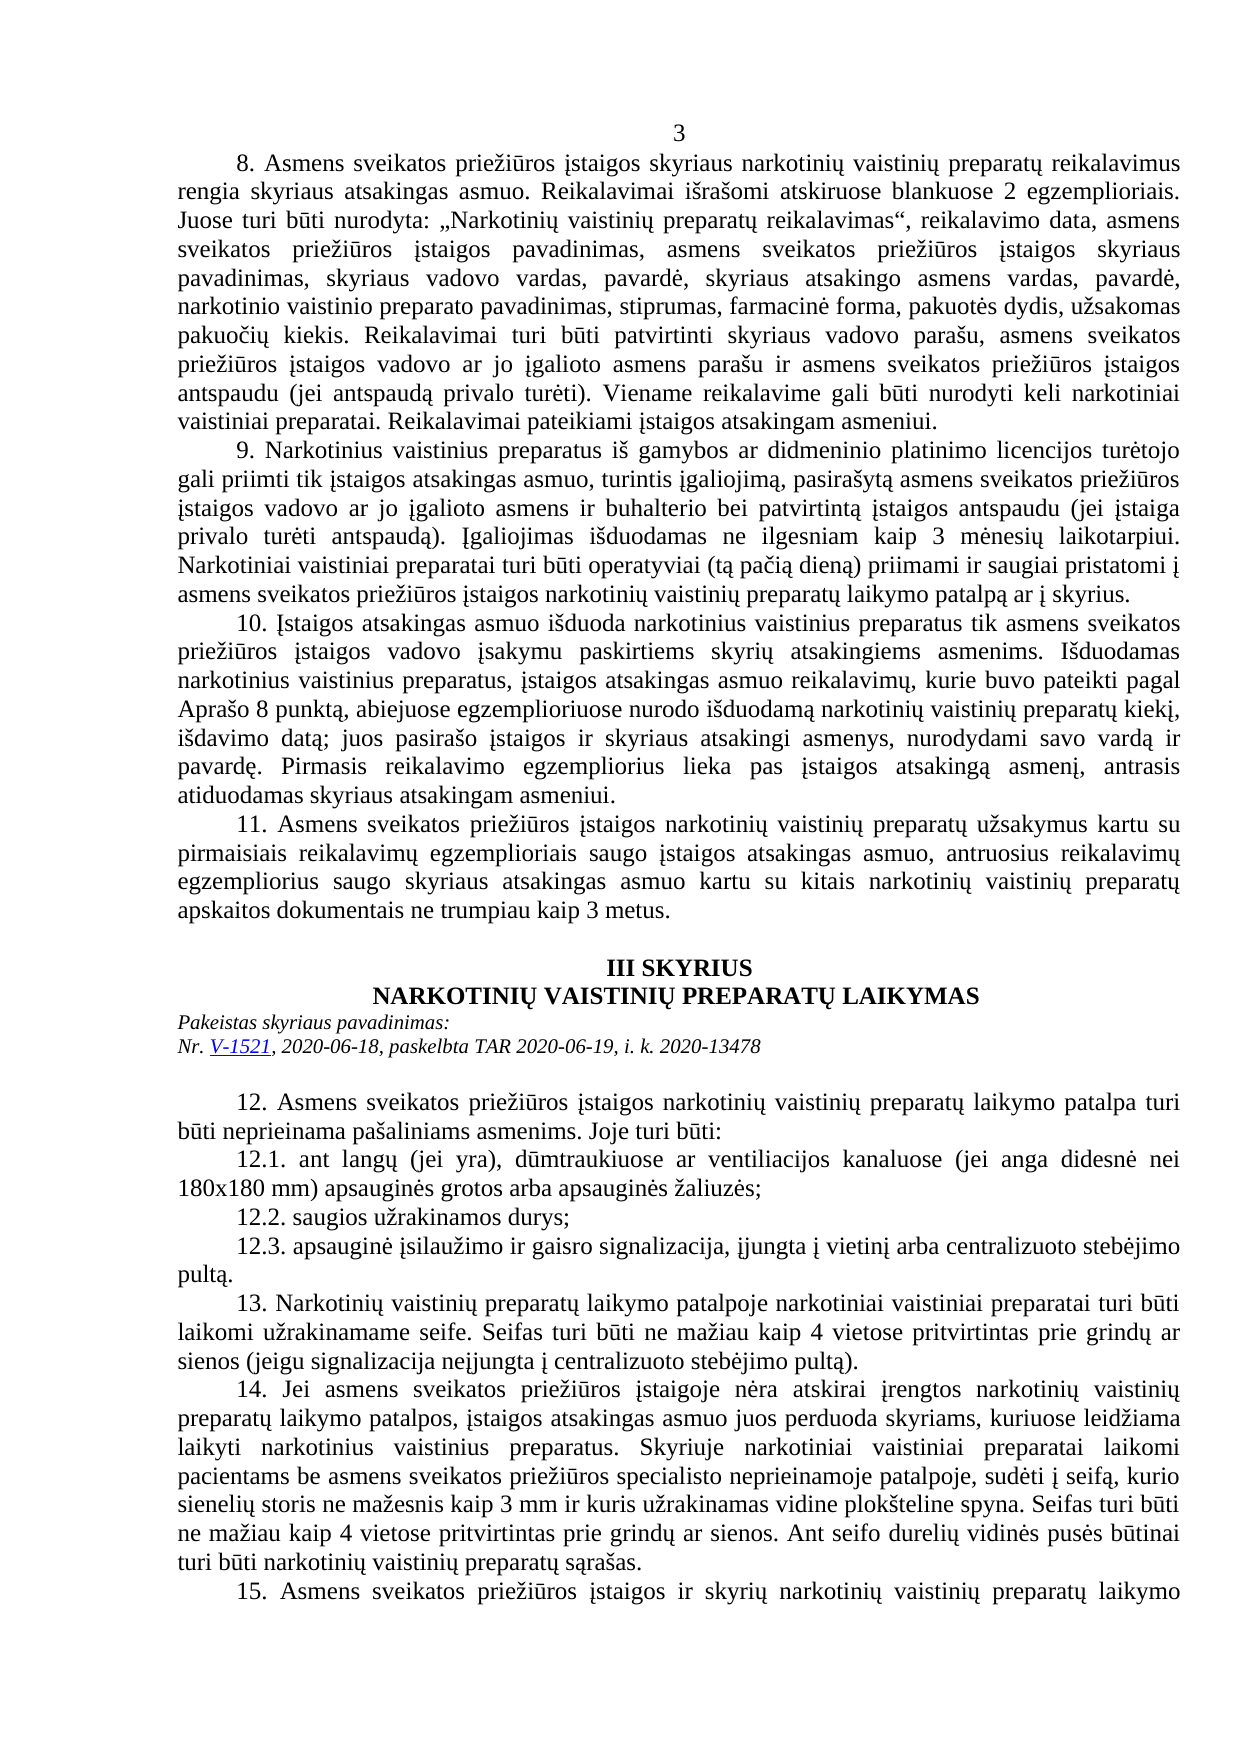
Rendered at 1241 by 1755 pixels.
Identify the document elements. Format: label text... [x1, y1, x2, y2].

text NARKOTINIŲ VAISTINIŲ PREPARATŲ LAIKYMAS [177, 981, 1181, 1010]
text 12.3. apsauginė įsilaužimo ir gaisro signalizacija, įjungta į vietinį arba centralizuoto stebėjimo pultą. [177, 1231, 1181, 1288]
text 8. Asmens sveikatos priežiūros įstaigos skyriaus narkotinių vaistinių preparatų reikalavimus rengia skyriaus atsakingas asmuo. Reikalavimai išrašomi atskiruose blankuose 2 egzemplioriais. Juose turi būti nurodyta: „Narkotinių vaistinių preparatų reikalavimas“, reikalavimo data, asmens sveikatos priežiūros įstaigos pavadinimas, asmens sveikatos priežiūros įstaigos skyriaus pavadinimas, skyriaus vadovo vardas, pavardė, skyriaus atsakingo asmens vardas, pavardė, narkotinio vaistinio preparato pavadinimas, stiprumas, farmacinė forma, pakuotės dydis, užsakomas pakuočių kiekis. Reikalavimai turi būti patvirtinti skyriaus vadovo parašu, asmens sveikatos priežiūros įstaigos vadovo ar jo įgalioto asmens parašu ir asmens sveikatos priežiūros įstaigos antspaudu (jei antspaudą privalo turėti). Viename reikalavime gali būti nurodyti keli narkotiniai vaistiniai preparatai. Reikalavimai pateikiami įstaigos atsakingam asmeniui. [177, 148, 1181, 435]
text 15. Asmens sveikatos priežiūros įstaigos ir skyrių narkotinių vaistinių preparatų laikymo [177, 1576, 1181, 1604]
text III SKYRIUS [177, 953, 1181, 981]
text 12.2. saugios užrakinamos durys; [177, 1202, 1181, 1231]
text 12.1. ant langų (jei yra), dūmtraukiuose ar ventiliacijos kanaluose (jei anga didesnė nei 180x180 mm) apsauginės grotos arba apsauginės žaliuzės; [177, 1144, 1181, 1202]
text 11. Asmens sveikatos priežiūros įstaigos narkotinių vaistinių preparatų užsakymus kartu su pirmaisiais reikalavimų egzemplioriais saugo įstaigos atsakingas asmuo, antruosius reikalavimų egzempliorius saugo skyriaus atsakingas asmuo kartu su kitais narkotinių vaistinių preparatų apskaitos dokumentais ne trumpiau kaip 3 metus. [177, 809, 1181, 924]
text 10. Įstaigos atsakingas asmuo išduoda narkotinius vaistinius preparatus tik asmens sveikatos priežiūros įstaigos vadovo įsakymu paskirtiems skyrių atsakingiems asmenims. Išduodamas narkotinius vaistinius preparatus, įstaigos atsakingas asmuo reikalavimų, kurie buvo pateikti pagal Aprašo 8 punktą, abiejuose egzemplioriuose nurodo išduodamą narkotinių vaistinių preparatų kiekį, išdavimo datą; juos pasirašo įstaigos ir skyriaus atsakingi asmenys, nurodydami savo vardą ir pavardę. Pirmasis reikalavimo egzempliorius lieka pas įstaigos atsakingą asmenį, antrasis atiduodamas skyriaus atsakingam asmeniui. [177, 608, 1181, 809]
text 13. Narkotinių vaistinių preparatų laikymo patalpoje narkotiniai vaistiniai preparatai turi būti laikomi užrakinamame seife. Seifas turi būti ne mažiau kaip 4 vietose pritvirtintas prie grindų ar sienos (jeigu signalizacija neįjungta į centralizuoto stebėjimo pultą). [177, 1288, 1181, 1374]
text Nr. V-1521, 2020-06-18, paskelbta TAR 2020-06-19, i. k. 2020-13478 [177, 1034, 1181, 1058]
text 12. Asmens sveikatos priežiūros įstaigos narkotinių vaistinių preparatų laikymo patalpa turi būti neprieinama pašaliniams asmenims. Joje turi būti: [177, 1087, 1181, 1144]
text 14. Jei asmens sveikatos priežiūros įstaigoje nėra atskirai įrengtos narkotinių vaistinių preparatų laikymo patalpos, įstaigos atsakingas asmuo juos perduoda skyriams, kuriuose leidžiama laikyti narkotinius vaistinius preparatus. Skyriuje narkotiniai vaistiniai preparatai laikomi pacientams be asmens sveikatos priežiūros specialisto neprieinamoje patalpoje, sudėti į seifą, kurio sienelių storis ne mažesnis kaip 3 mm ir kuris užrakinamas vidine plokšteline spyna. Seifas turi būti ne mažiau kaip 4 vietose pritvirtintas prie grindų ar sienos. Ant seifo durelių vidinės pusės būtinai turi būti narkotinių vaistinių preparatų sąrašas. [177, 1374, 1181, 1576]
text Pakeistas skyriaus pavadinimas: [177, 1010, 1181, 1034]
text 9. Narkotinius vaistinius preparatus iš gamybos ar didmeninio platinimo licencijos turėtojo gali priimti tik įstaigos atsakingas asmuo, turintis įgaliojimą, pasirašytą asmens sveikatos priežiūros įstaigos vadovo ar jo įgalioto asmens ir buhalterio bei patvirtintą įstaigos antspaudu (jei įstaiga privalo turėti antspaudą). Įgaliojimas išduodamas ne ilgesniam kaip 3 mėnesių laikotarpiui. Narkotiniai vaistiniai preparatai turi būti operatyviai (tą pačią dieną) priimami ir saugiai pristatomi į asmens sveikatos priežiūros įstaigos narkotinių vaistinių preparatų laikymo patalpą ar į skyrius. [177, 435, 1181, 608]
